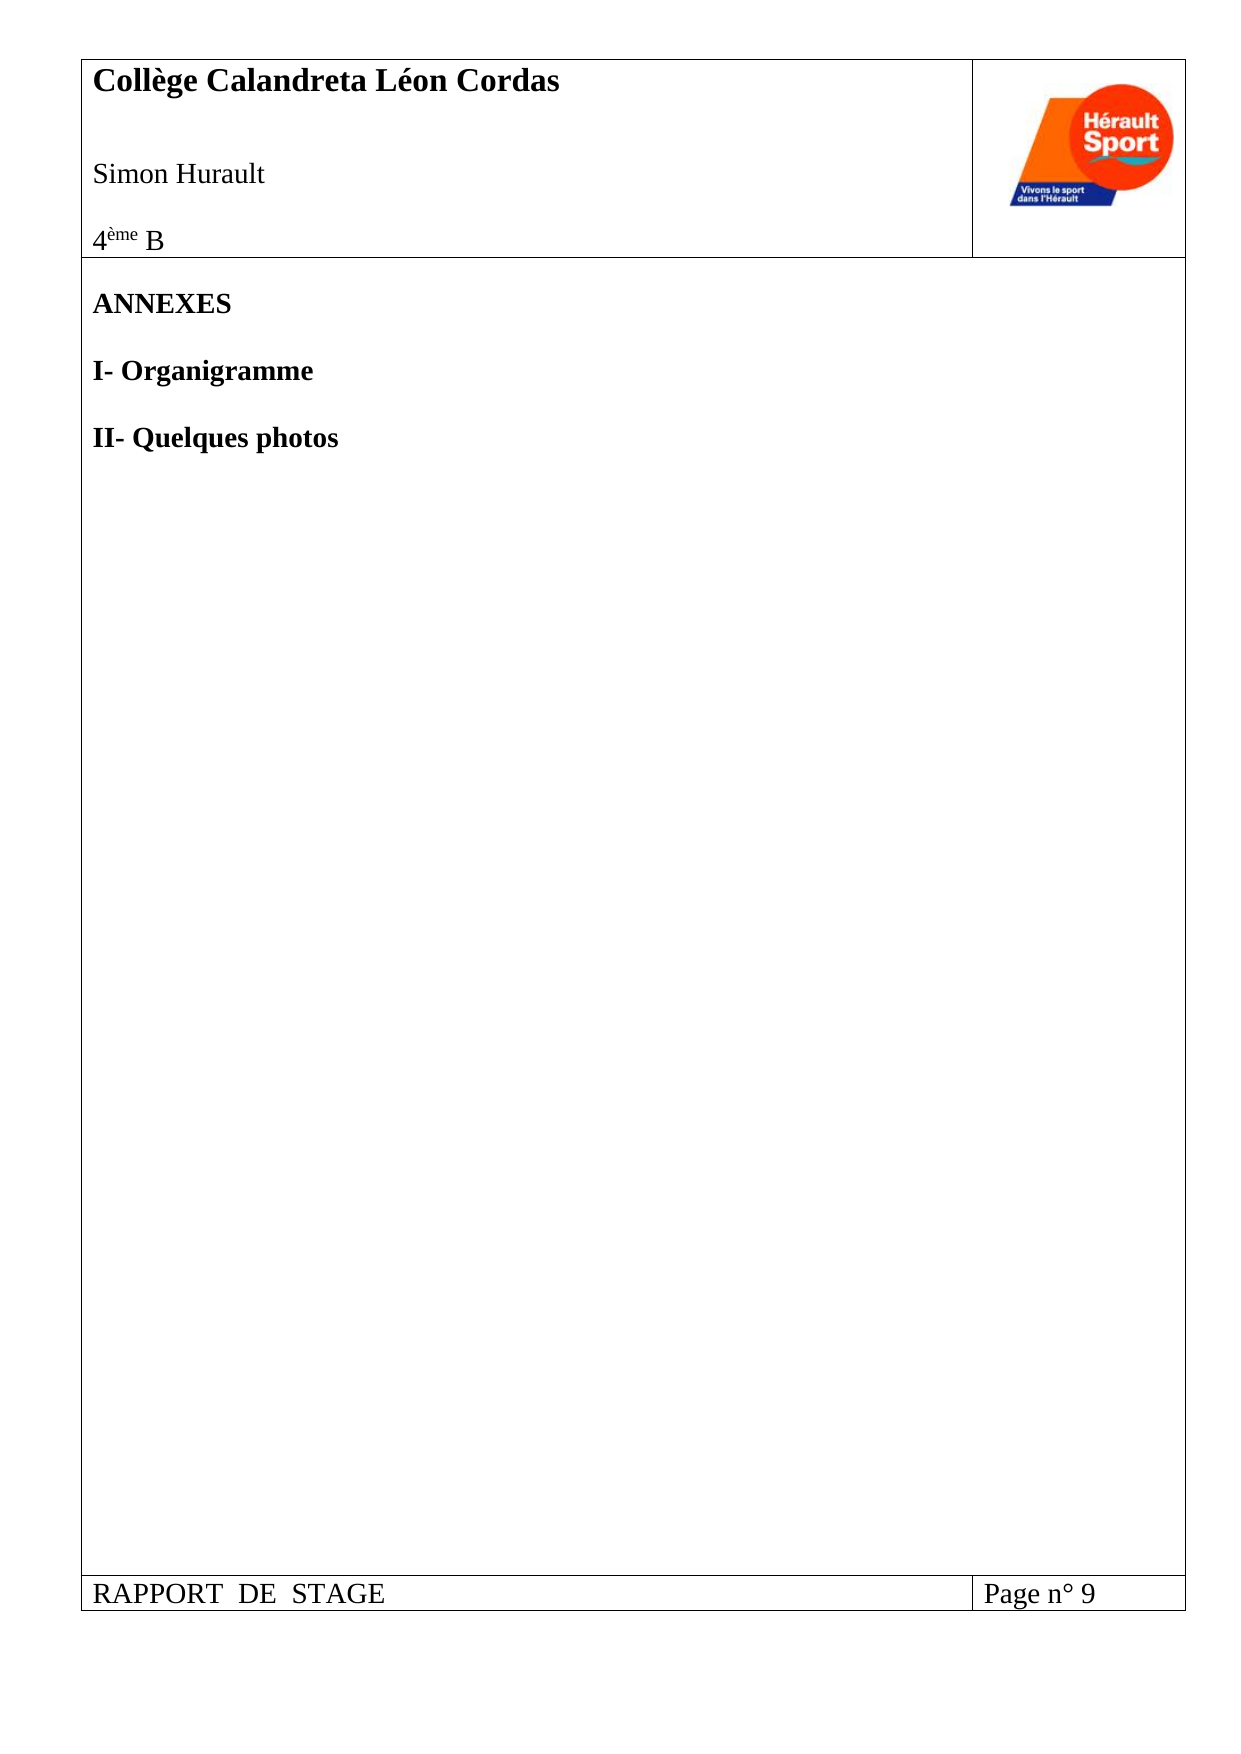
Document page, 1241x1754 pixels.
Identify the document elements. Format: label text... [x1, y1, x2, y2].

table_header [973, 60, 1185, 257]
table_header Collège Calandreta Léon Cordas Simon Hurault 4ème B [82, 60, 972, 257]
table_cell RAPPORT DE STAGE [82, 1576, 972, 1610]
table_cell Page n° 9 [973, 1576, 1185, 1610]
table_cell ANNEXES I- Organigramme II- Quelques photos [82, 258, 1185, 1575]
